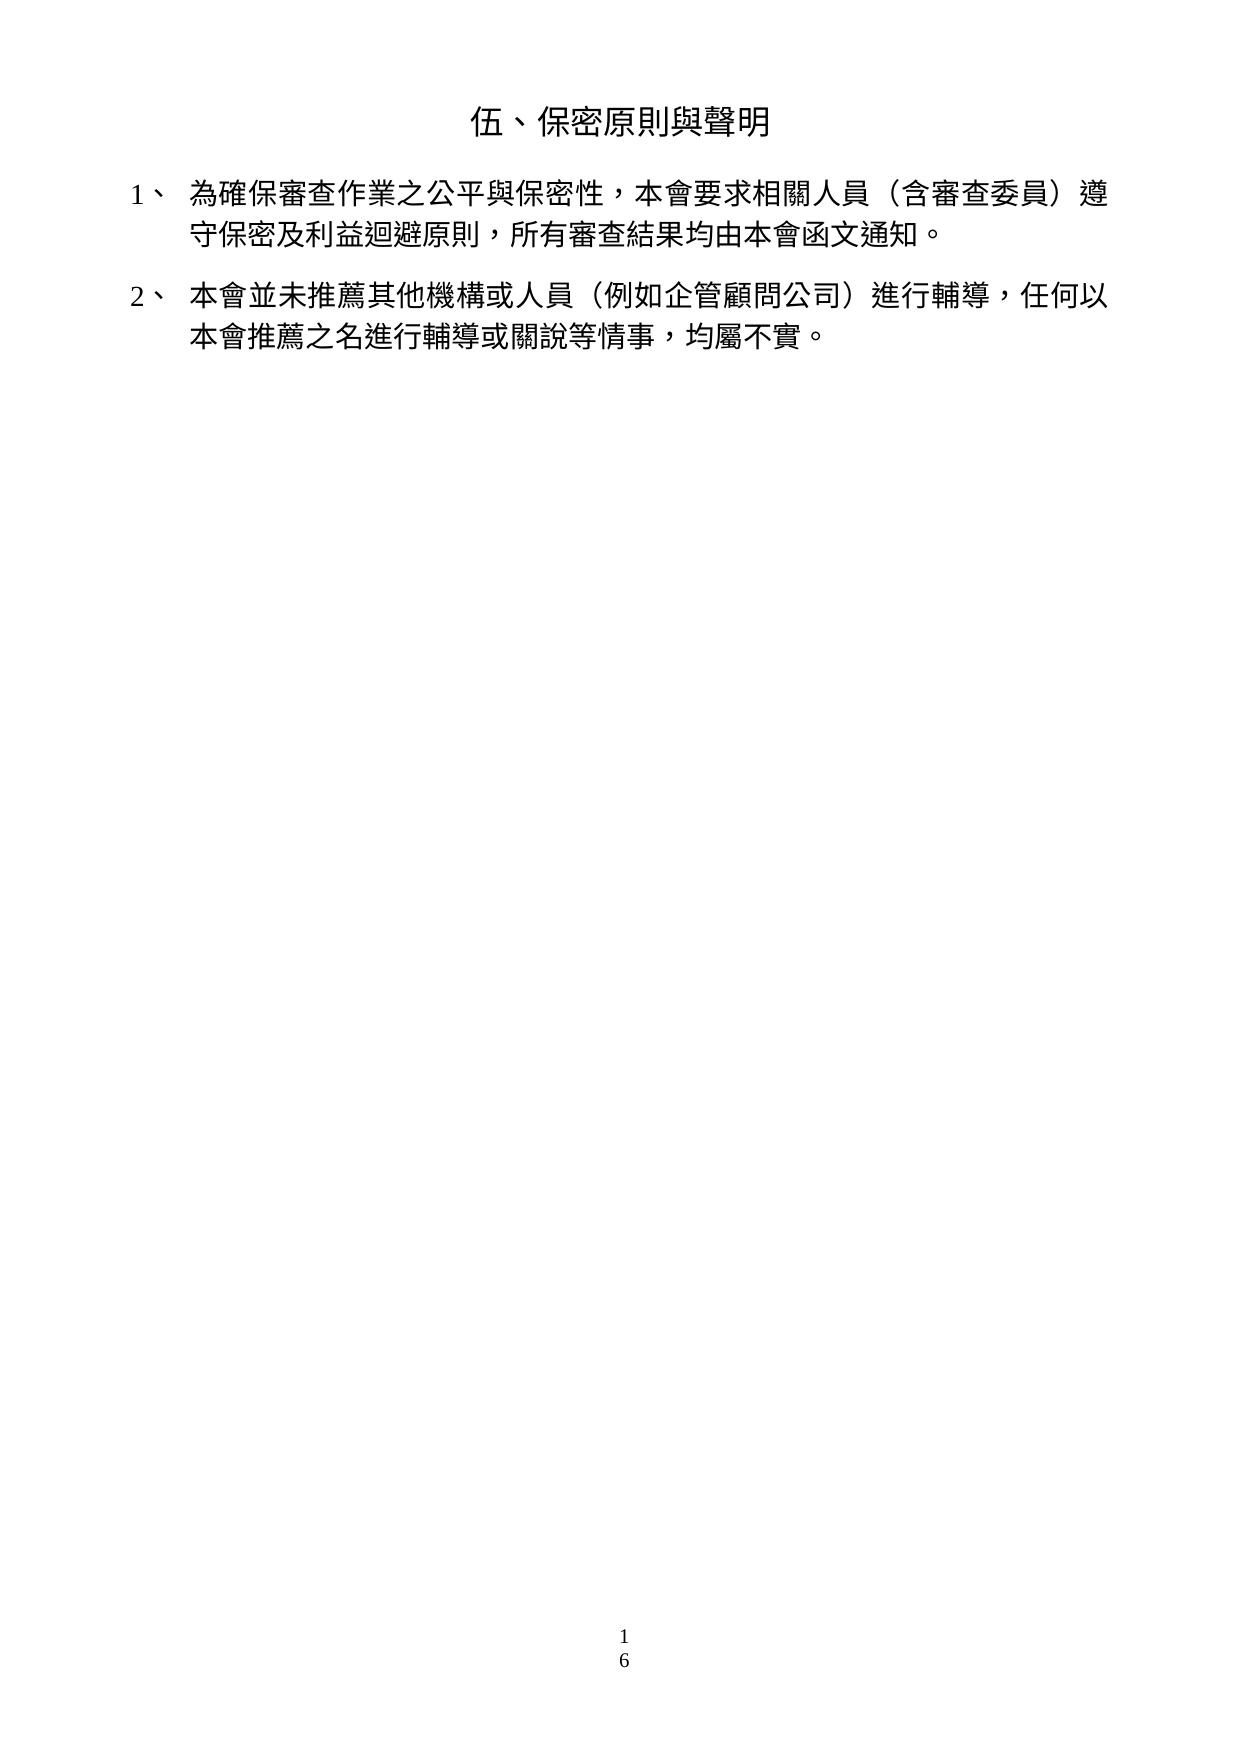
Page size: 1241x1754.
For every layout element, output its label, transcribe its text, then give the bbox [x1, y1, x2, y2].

list 本會並未推薦其他機構或人員（例如企管顧問公司）進行輔導，任何以本會推薦之名進行輔導或關說等情事，均屬不實。 [130, 273, 1110, 356]
subtitle 伍、保密原則與聲明 [130, 104, 1110, 142]
list 為確保審查作業之公平與保密性，本會要求相關人員（含審查委員）遵守保密及利益迴避原則，所有審查結果均由本會函文通知。 [130, 171, 1110, 254]
